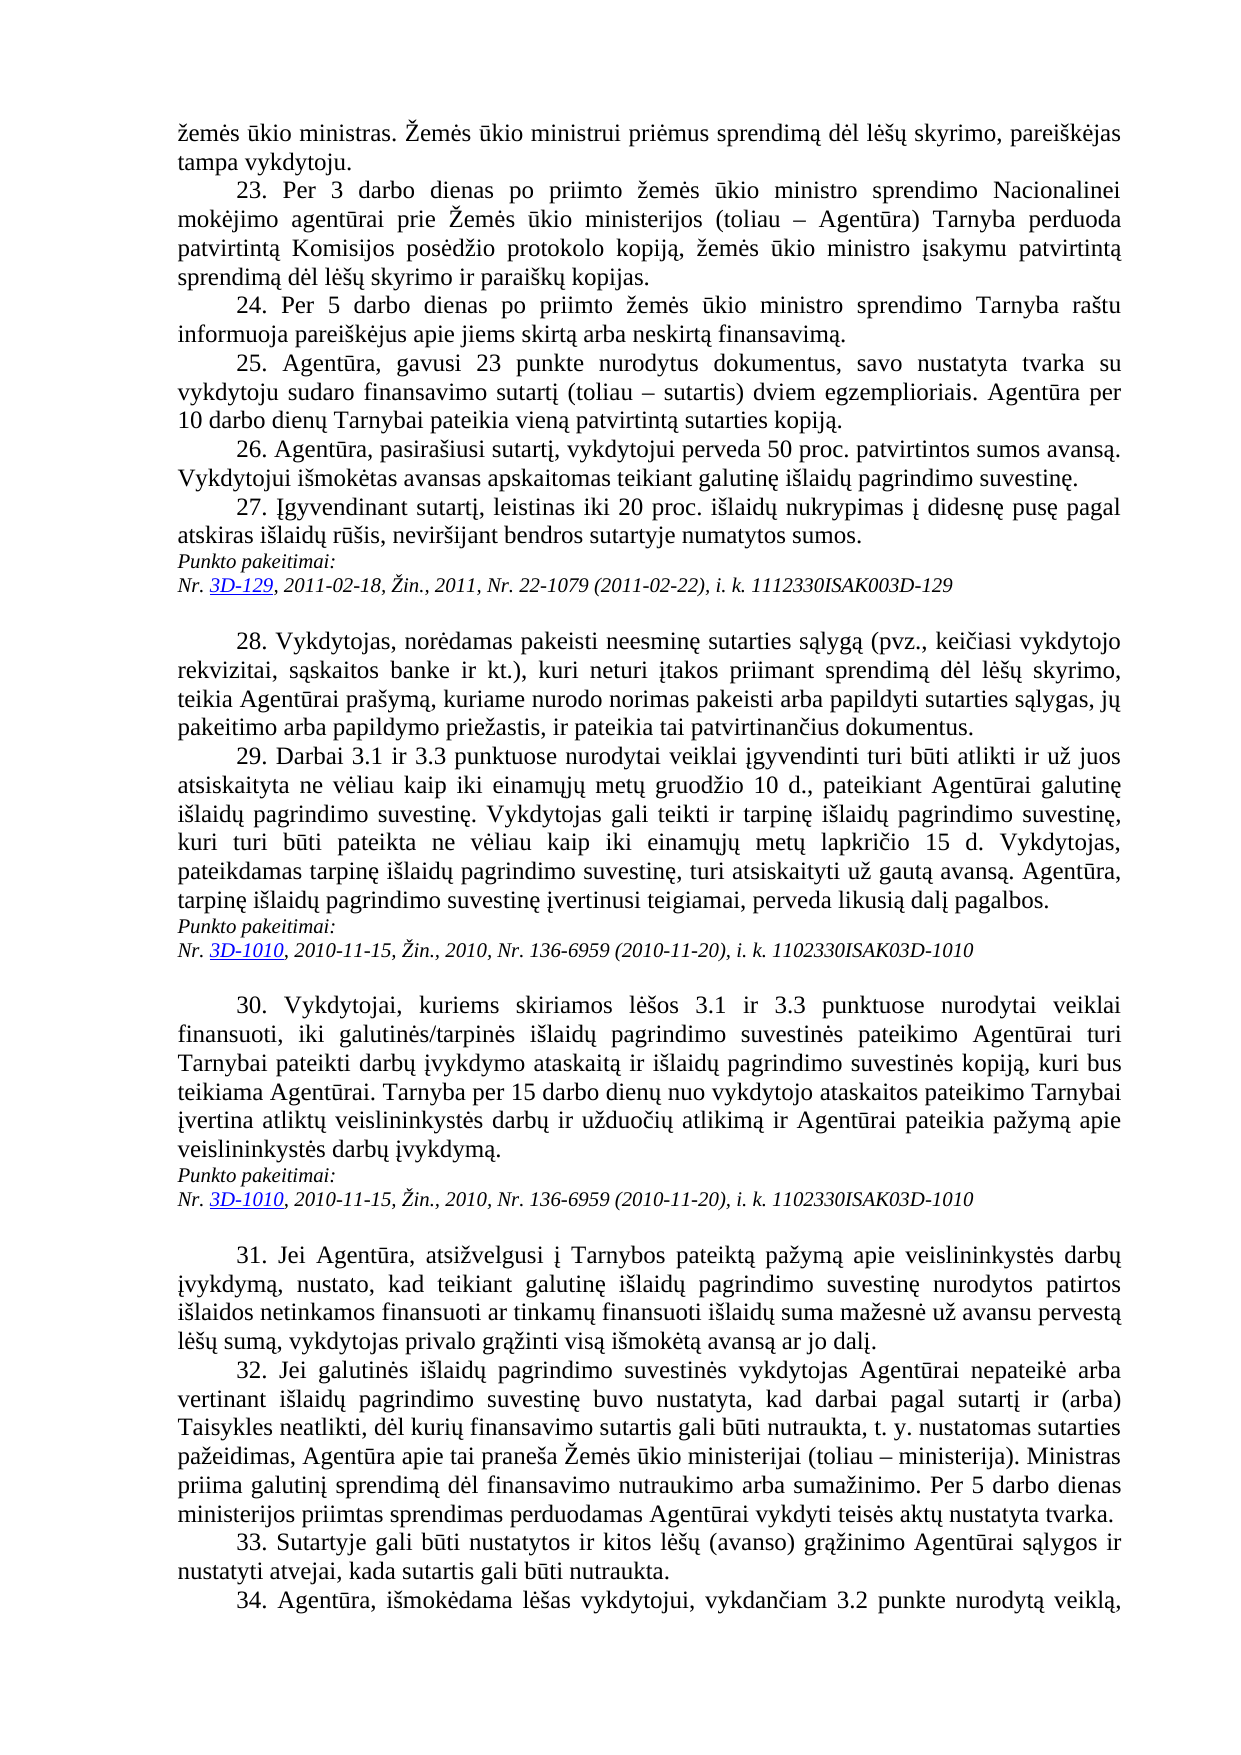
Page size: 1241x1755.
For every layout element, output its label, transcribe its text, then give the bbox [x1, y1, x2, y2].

text žemės ūkio ministras. Žemės ūkio ministrui priėmus sprendimą dėl lėšų skyrimo, pareiškėjas tampa vykdytoju. [177, 118, 1122, 176]
text Nr. 3D-129, 2011-02-18, Žin., 2011, Nr. 22-1079 (2011-02-22), i. k. 1112330ISAK003D-129 [177, 573, 1122, 597]
text 25. Agentūra, gavusi 23 punkte nurodytus dokumentus, savo nustatyta tvarka su vykdytoju sudaro finansavimo sutartį (toliau – sutartis) dviem egzemplioriais. Agentūra per 10 darbo dienų Tarnybai pateikia vieną patvirtintą sutarties kopiją. [177, 348, 1122, 434]
text Nr. 3D-1010, 2010-11-15, Žin., 2010, Nr. 136-6959 (2010-11-20), i. k. 1102330ISAK03D-1010 [177, 938, 1122, 962]
text 34. Agentūra, išmokėdama lėšas vykdytojui, vykdančiam 3.2 punkte nurodytą veiklą, [177, 1585, 1122, 1614]
text 24. Per 5 darbo dienas po priimto žemės ūkio ministro sprendimo Tarnyba raštu informuoja pareiškėjus apie jiems skirtą arba neskirtą finansavimą. [177, 291, 1122, 348]
text 31. Jei Agentūra, atsižvelgusi į Tarnybos pateiktą pažymą apie veislininkystės darbų įvykdymą, nustato, kad teikiant galutinę išlaidų pagrindimo suvestinę nurodytos patirtos išlaidos netinkamos finansuoti ar tinkamų finansuoti išlaidų suma mažesnė už avansu pervestą lėšų sumą, vykdytojas privalo grąžinti visą išmokėtą avansą ar jo dalį. [177, 1240, 1122, 1355]
text 23. Per 3 darbo dienas po priimto žemės ūkio ministro sprendimo Nacionalinei mokėjimo agentūrai prie Žemės ūkio ministerijos (toliau – Agentūra) Tarnyba perduoda patvirtintą Komisijos posėdžio protokolo kopiją, žemės ūkio ministro įsakymu patvirtintą sprendimą dėl lėšų skyrimo ir paraiškų kopijas. [177, 176, 1122, 291]
text 28. Vykdytojas, norėdamas pakeisti neesminę sutarties sąlygą (pvz., keičiasi vykdytojo rekvizitai, sąskaitos banke ir kt.), kuri neturi įtakos priimant sprendimą dėl lėšų skyrimo, teikia Agentūrai prašymą, kuriame nurodo norimas pakeisti arba papildyti sutarties sąlygas, jų pakeitimo arba papildymo priežastis, ir pateikia tai patvirtinančius dokumentus. [177, 626, 1122, 741]
text Punkto pakeitimai: [177, 914, 1122, 938]
text 32. Jei galutinės išlaidų pagrindimo suvestinės vykdytojas Agentūrai nepateikė arba vertinant išlaidų pagrindimo suvestinę buvo nustatyta, kad darbai pagal sutartį ir (arba) Taisykles neatlikti, dėl kurių finansavimo sutartis gali būti nutraukta, t. y. nustatomas sutarties pažeidimas, Agentūra apie tai praneša Žemės ūkio ministerijai (toliau – ministerija). Ministras priima galutinį sprendimą dėl finansavimo nutraukimo arba sumažinimo. Per 5 darbo dienas ministerijos priimtas sprendimas perduodamas Agentūrai vykdyti teisės aktų nustatyta tvarka. [177, 1355, 1122, 1527]
text 30. Vykdytojai, kuriems skiriamos lėšos 3.1 ir 3.3 punktuose nurodytai veiklai finansuoti, iki galutinės/tarpinės išlaidų pagrindimo suvestinės pateikimo Agentūrai turi Tarnybai pateikti darbų įvykdymo ataskaitą ir išlaidų pagrindimo suvestinės kopiją, kuri bus teikiama Agentūrai. Tarnyba per 15 darbo dienų nuo vykdytojo ataskaitos pateikimo Tarnybai įvertina atliktų veislininkystės darbų ir užduočių atlikimą ir Agentūrai pateikia pažymą apie veislininkystės darbų įvykdymą. [177, 991, 1122, 1163]
text Punkto pakeitimai: [177, 1163, 1122, 1187]
text 27. Įgyvendinant sutartį, leistinas iki 20 proc. išlaidų nukrypimas į didesnę pusę pagal atskiras išlaidų rūšis, neviršijant bendros sutartyje numatytos sumos. [177, 492, 1122, 549]
text 33. Sutartyje gali būti nustatytos ir kitos lėšų (avanso) grąžinimo Agentūrai sąlygos ir nustatyti atvejai, kada sutartis gali būti nutraukta. [177, 1527, 1122, 1585]
text 29. Darbai 3.1 ir 3.3 punktuose nurodytai veiklai įgyvendinti turi būti atlikti ir už juos atsiskaityta ne vėliau kaip iki einamųjų metų gruodžio 10 d., pateikiant Agentūrai galutinę išlaidų pagrindimo suvestinę. Vykdytojas gali teikti ir tarpinę išlaidų pagrindimo suvestinę, kuri turi būti pateikta ne vėliau kaip iki einamųjų metų lapkričio 15 d. Vykdytojas, pateikdamas tarpinę išlaidų pagrindimo suvestinę, turi atsiskaityti už gautą avansą. Agentūra, tarpinę išlaidų pagrindimo suvestinę įvertinusi teigiamai, perveda likusią dalį pagalbos. [177, 741, 1122, 914]
text Punkto pakeitimai: [177, 549, 1122, 573]
text Nr. 3D-1010, 2010-11-15, Žin., 2010, Nr. 136-6959 (2010-11-20), i. k. 1102330ISAK03D-1010 [177, 1187, 1122, 1211]
text 26. Agentūra, pasirašiusi sutartį, vykdytojui perveda 50 proc. patvirtintos sumos avansą. Vykdytojui išmokėtas avansas apskaitomas teikiant galutinę išlaidų pagrindimo suvestinę. [177, 434, 1122, 492]
